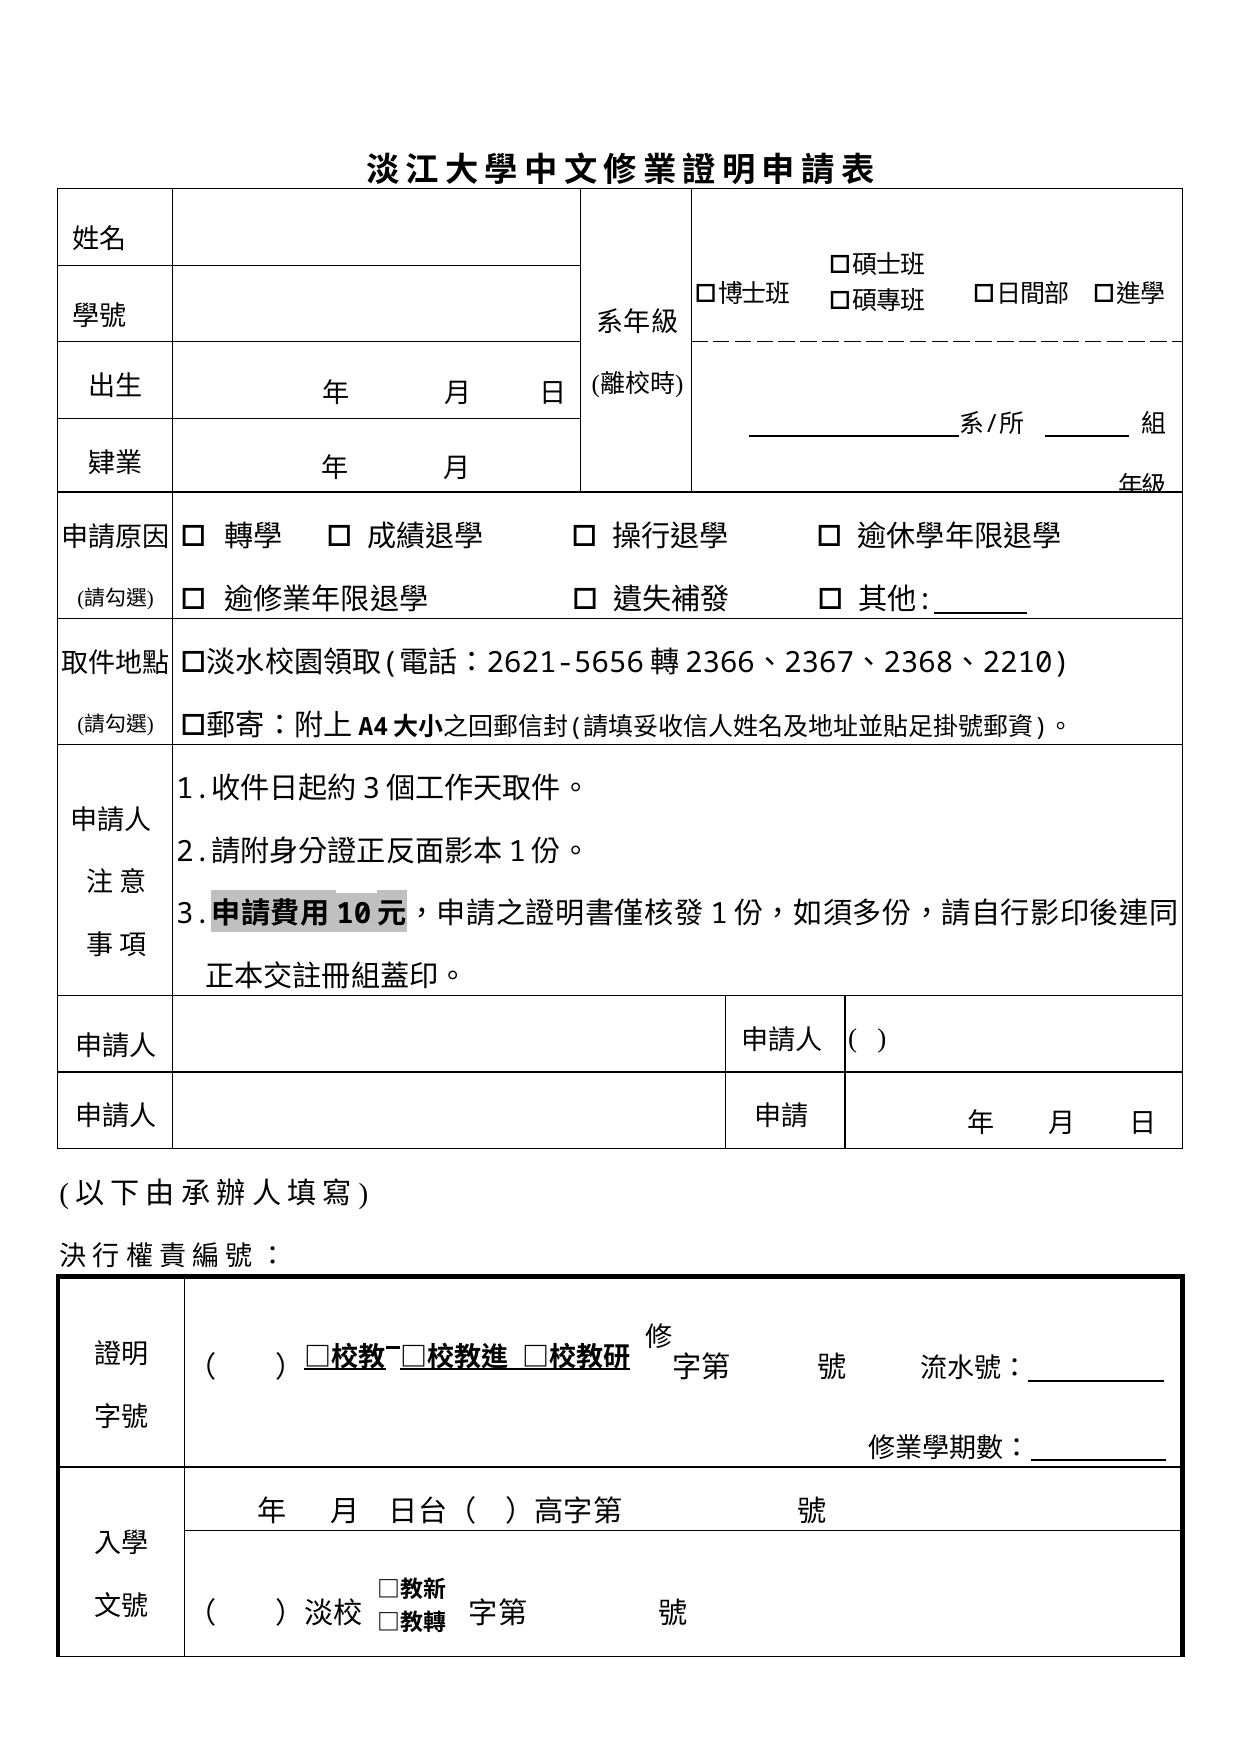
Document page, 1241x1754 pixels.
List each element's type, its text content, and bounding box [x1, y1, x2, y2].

table_cell （ ）淡校 □教新□教轉 字第 號 [185, 1531, 1180, 1656]
text 決行權責編號： [59, 1212, 1181, 1274]
table_cell 出生 年月日 [58, 342, 172, 418]
table_cell 年 月 日 [173, 342, 580, 418]
table_cell ( ) 手機： [846, 996, 1182, 1071]
table_cell 申請人 注意事項 [58, 745, 172, 994]
table_cell 學號 [58, 266, 172, 341]
table_cell 年 月 日台（ ）高字第 號 [185, 1468, 1180, 1530]
table_header 姓名 [58, 189, 172, 264]
text 淡江大學中文修業證明申請表 [59, 125, 1181, 188]
table_cell 申請 日期 [726, 1073, 844, 1148]
table_cell [173, 266, 580, 341]
table_cell 年 月 [173, 419, 580, 491]
table_cell 年 月 日 [846, 1073, 1182, 1148]
table_cell 申請人 電話 [726, 996, 844, 1071]
table_cell  轉學  成績退學  操行退學  逾休學年限退學  逾修業年限退學  遺失補發  其他: [173, 493, 1182, 617]
table_header 系年級 (離校時) [581, 189, 691, 491]
table_cell 申請人 地址 [58, 1073, 172, 1148]
table_header 博士班 碩士班碩專班 日間部 進學班(夜) ２年制 [692, 189, 1182, 341]
text (以下由承辦人填寫) [59, 1149, 1181, 1212]
table_cell 肄業 年月 [58, 419, 172, 491]
table_cell 申請原因 (請勾選) [58, 493, 172, 617]
table_cell 入學文號 [60, 1468, 184, 1656]
table_header （ ）□校教 □校教進 □校教研 修字第 號 流水號： 修業學期數： [185, 1279, 1180, 1466]
table_cell 申請人 [58, 996, 172, 1071]
table_cell 1.收件日起約3個工作天取件。 2.請附身分證正反面影本1份。 3.申請費用10元，申請之證明書僅核發1份，如須多份，請自行影印後連同正本交註冊組蓋印。 [173, 745, 1182, 994]
table_cell 淡水校園領取(電話：2621-5656轉2366、2367、2368、2210) 郵寄：附上A4大小之回郵信封(請填妥收信人姓名及地址並貼足掛號郵資)。 [173, 619, 1182, 743]
table_cell 系/所 組 年級 [692, 341, 1182, 491]
table_cell [173, 996, 725, 1071]
table_header [173, 189, 580, 264]
table_header 證明字號 [60, 1279, 184, 1466]
table_cell 取件地點 (請勾選) [58, 619, 172, 743]
table_cell [173, 1073, 725, 1148]
